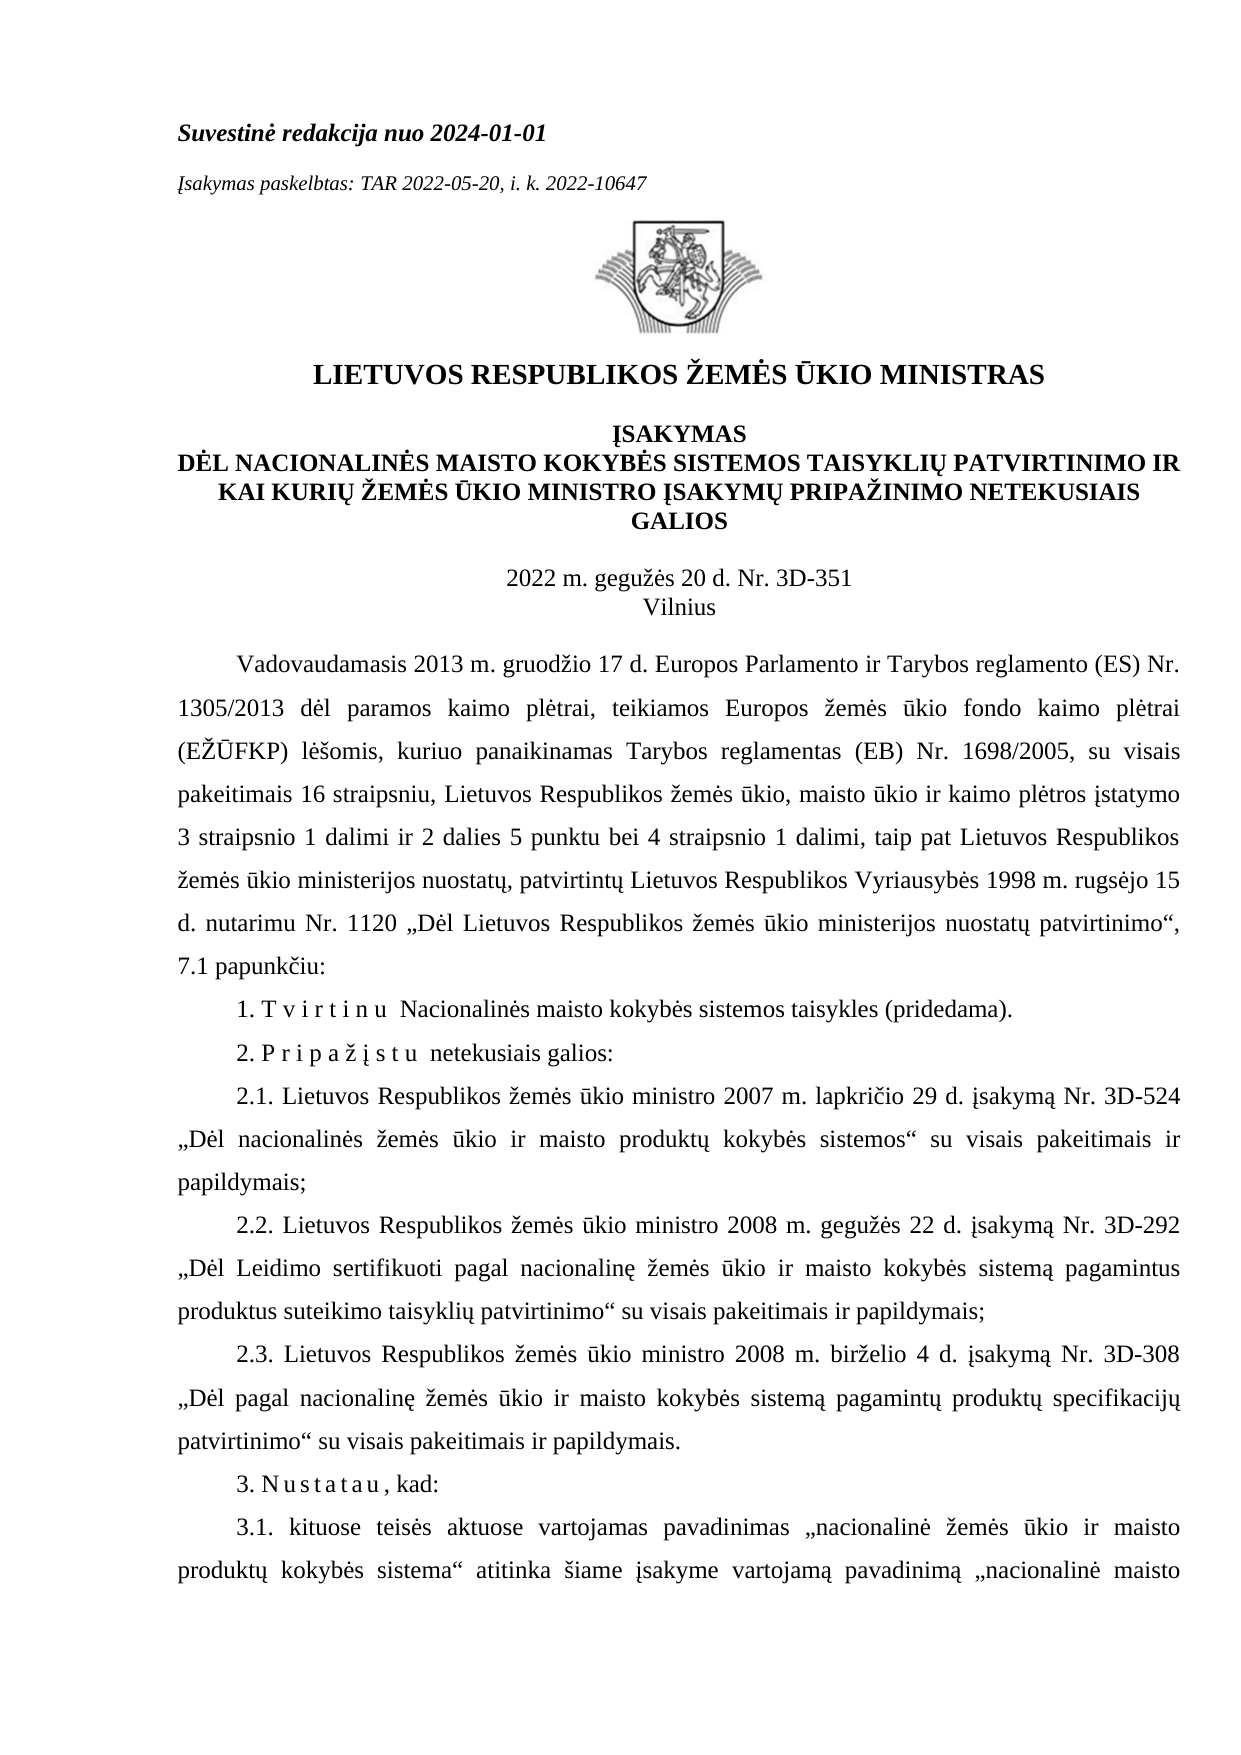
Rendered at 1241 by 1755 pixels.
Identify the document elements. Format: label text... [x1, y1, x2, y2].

text ĮSAKYMAS [177, 419, 1181, 448]
text 3.1. kituose teisės aktuose vartojamas pavadinimas „nacionalinė žemės ūkio ir maisto produktų kokybės sistema“ atitinka šiame įsakyme vartojamą pavadinimą „nacionalinė maisto [177, 1512, 1181, 1584]
text Įsakymas paskelbtas: TAR 2022-05-20, i. k. 2022-10647 [177, 171, 1181, 195]
text Suvestinė redakcija nuo 2024-01-01 [177, 118, 1181, 147]
text 2.3. Lietuvos Respublikos žemės ūkio ministro 2008 m. birželio 4 d. įsakymą Nr. 3D-308 „Dėl pagal nacionalinę žemės ūkio ir maisto kokybės sistemą pagamintų produktų specifikacijų patvirtinimo“ su visais pakeitimais ir papildymais. [177, 1339, 1181, 1454]
text LIETUVOS RESPUBLIKOS ŽEMĖS ŪKIO MINISTRAS [177, 357, 1181, 391]
text Vadovaudamasis 2013 m. gruodžio 17 d. Europos Parlamento ir Tarybos reglamento (ES) Nr. 1305/2013 dėl paramos kaimo plėtrai, teikiamos Europos žemės ūkio fondo kaimo plėtrai (EŽŪFKP) lėšomis, kuriuo panaikinamas Tarybos reglamentas (EB) Nr. 1698/2005, su visais pakeitimais 16 straipsniu, Lietuvos Respublikos žemės ūkio, maisto ūkio ir kaimo plėtros įstatymo 3 straipsnio 1 dalimi ir 2 dalies 5 punktu bei 4 straipsnio 1 dalimi, taip pat Lietuvos Respublikos žemės ūkio ministerijos nuostatų, patvirtintų Lietuvos Respublikos Vyriausybės 1998 m. rugsėjo 15 d. nutarimu Nr. 1120 „Dėl Lietuvos Respublikos žemės ūkio ministerijos nuostatų patvirtinimo“, 7.1 papunkčiu: [177, 649, 1181, 980]
text 2022 m. gegužės 20 d. Nr. 3D-351 [177, 563, 1181, 592]
text DĖL nacionalinės maisto kokybės sistemos TAISYKLIŲ PATVIRTINIMO IR KAI KURIŲ ŽEMĖS ŪKIO MINISTRO ĮSAKYMŲ PRIPAŽINIMO NETEKUSIAIS GALIOS [177, 448, 1181, 534]
text Vilnius [177, 592, 1181, 621]
text 1. Tvirtinu Nacionalinės maisto kokybės sistemos taisykles (pridedama). [177, 994, 1181, 1023]
text 2.1. Lietuvos Respublikos žemės ūkio ministro 2007 m. lapkričio 29 d. įsakymą Nr. 3D-524 „Dėl nacionalinės žemės ūkio ir maisto produktų kokybės sistemos“ su visais pakeitimais ir papildymais; [177, 1081, 1181, 1196]
text 2. Pripažįstu netekusiais galios: [177, 1038, 1181, 1066]
text 3. Nustatau, kad: [177, 1469, 1181, 1498]
text 2.2. Lietuvos Respublikos žemės ūkio ministro 2008 m. gegužės 22 d. įsakymą Nr. 3D-292 „Dėl Leidimo sertifikuoti pagal nacionalinę žemės ūkio ir maisto kokybės sistemą pagamintus produktus suteikimo taisyklių patvirtinimo“ su visais pakeitimais ir papildymais; [177, 1210, 1181, 1325]
